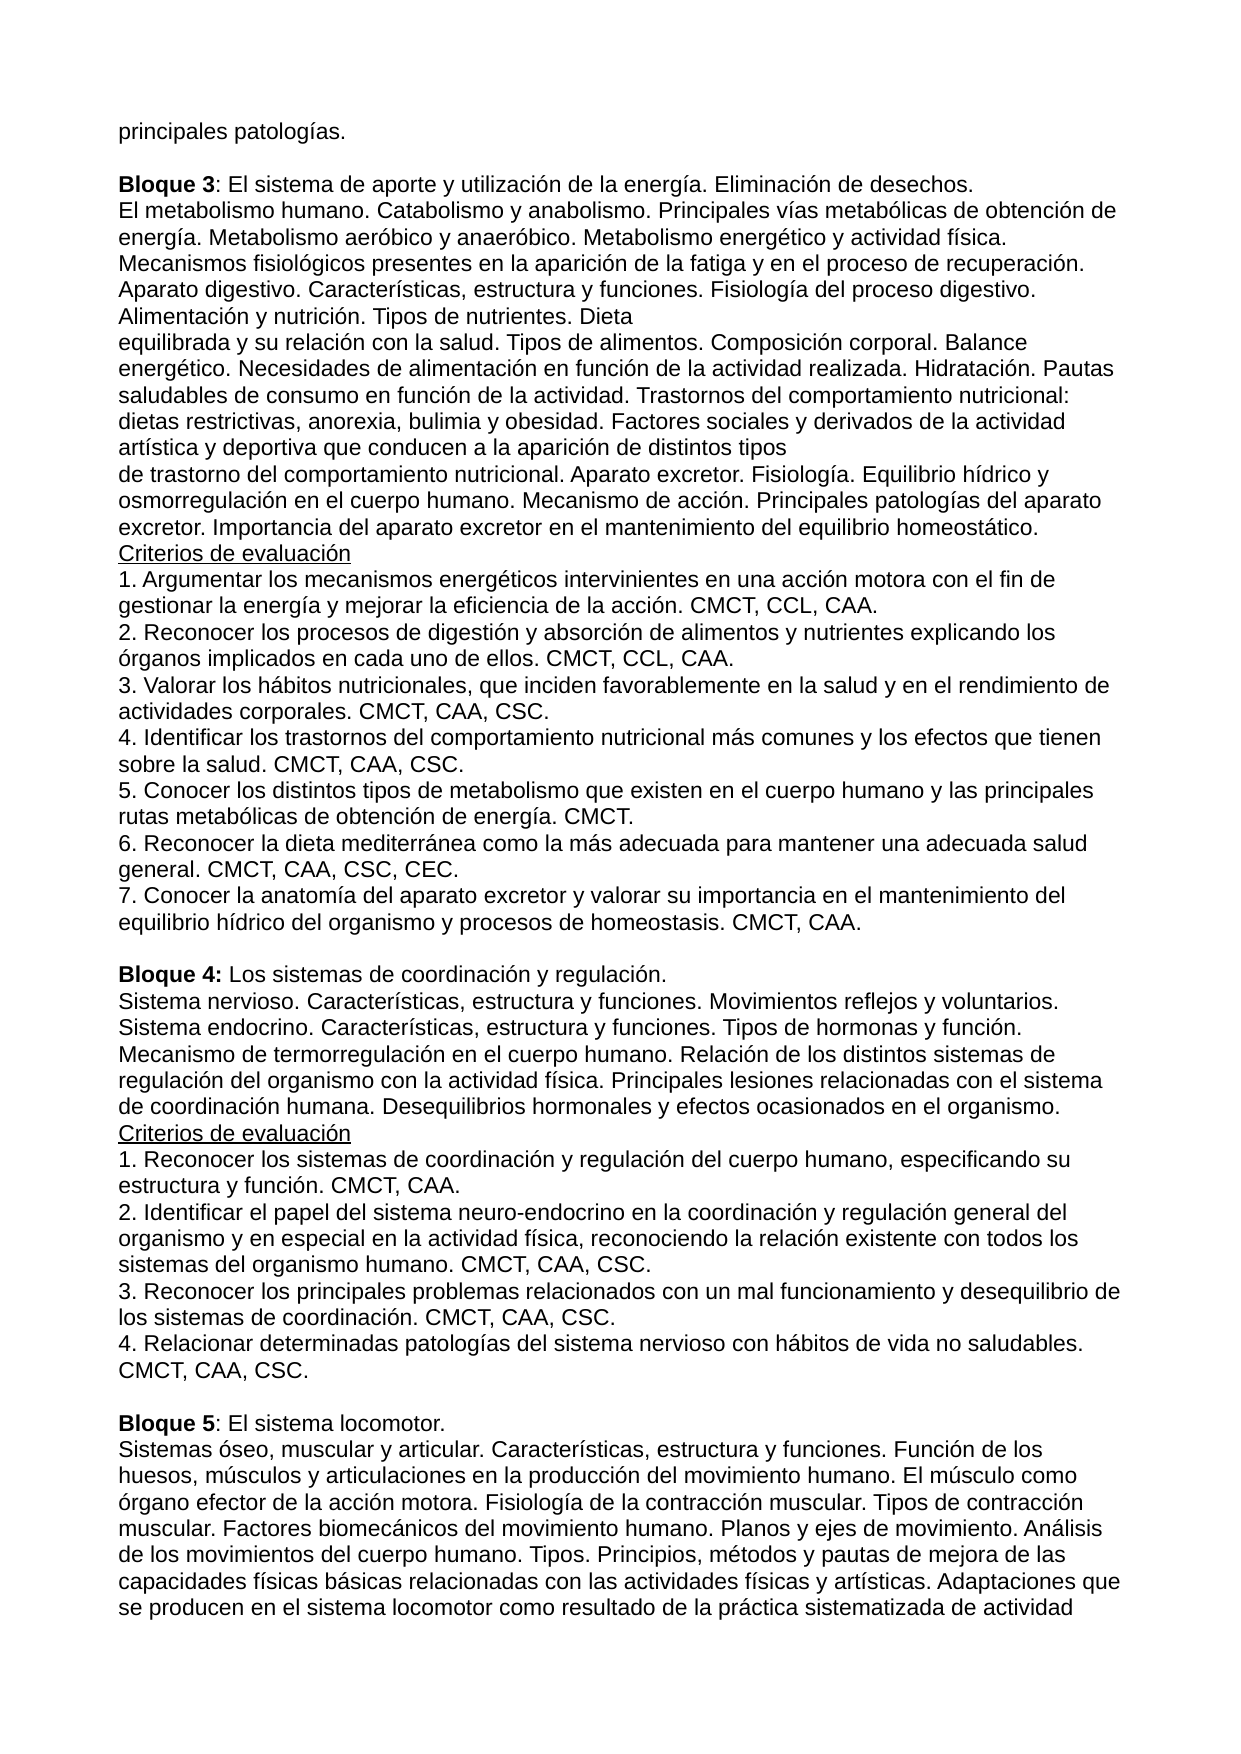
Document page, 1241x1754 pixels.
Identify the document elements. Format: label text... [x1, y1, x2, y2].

text 3. Valorar los hábitos nutricionales, que inciden favorablemente en la salud y en el rendimiento de actividades corporales. CMCT, CAA, CSC. [118, 672, 1122, 724]
text 5. Conocer los distintos tipos de metabolismo que existen en el cuerpo humano y las principales rutas metabólicas de obtención de energía. CMCT. [118, 777, 1122, 830]
text 4. Identificar los trastornos del comportamiento nutricional más comunes y los efectos que tienen sobre la salud. CMCT, CAA, CSC. [118, 724, 1122, 777]
text de trastorno del comportamiento nutricional. Aparato excretor. Fisiología. Equilibrio hídrico y osmorregulación en el cuerpo humano. Mecanismo de acción. Principales patologías del aparato excretor. Importancia del aparato excretor en el mantenimiento del equilibrio homeostático. [118, 461, 1122, 540]
text Sistemas óseo, muscular y articular. Características, estructura y funciones. Función de los huesos, músculos y articulaciones en la producción del movimiento humano. El músculo como órgano efector de la acción motora. Fisiología de la contracción muscular. Tipos de contracción muscular. Factores biomecánicos del movimiento humano. Planos y ejes de movimiento. Análisis de los movimientos del cuerpo humano. Tipos. Principios, métodos y pautas de mejora de las capacidades físicas básicas relacionadas con las actividades físicas y artísticas. Adaptaciones que se producen en el sistema locomotor como resultado de la práctica sistematizada de actividad [118, 1436, 1122, 1620]
text 1. Reconocer los sistemas de coordinación y regulación del cuerpo humano, especificando su estructura y función. CMCT, CAA. [118, 1146, 1122, 1199]
text equilibrada y su relación con la salud. Tipos de alimentos. Composición corporal. Balance energético. Necesidades de alimentación en función de la actividad realizada. Hidratación. Pautas saludables de consumo en función de la actividad. Trastornos del comportamiento nutricional: dietas restrictivas, anorexia, bulimia y obesidad. Factores sociales y derivados de la actividad artística y deportiva que conducen a la aparición de distintos tipos [118, 329, 1122, 461]
text Bloque 4: Los sistemas de coordinación y regulación. [118, 961, 1122, 988]
text principales patologías. [118, 118, 1122, 144]
text 6. Reconocer la dieta mediterránea como la más adecuada para mantener una adecuada salud general. CMCT, CAA, CSC, CEC. [118, 830, 1122, 882]
text Sistema nervioso. Características, estructura y funciones. Movimientos reflejos y voluntarios. Sistema endocrino. Características, estructura y funciones. Tipos de hormonas y función. Mecanismo de termorregulación en el cuerpo humano. Relación de los distintos sistemas de regulación del organismo con la actividad física. Principales lesiones relacionadas con el sistema de coordinación humana. Desequilibrios hormonales y efectos ocasionados en el organismo. [118, 988, 1122, 1119]
text El metabolismo humano. Catabolismo y anabolismo. Principales vías metabólicas de obtención de energía. Metabolismo aeróbico y anaeróbico. Metabolismo energético y actividad física. Mecanismos fisiológicos presentes en la aparición de la fatiga y en el proceso de recuperación. Aparato digestivo. Características, estructura y funciones. Fisiología del proceso digestivo. Alimentación y nutrición. Tipos de nutrientes. Dieta [118, 197, 1122, 329]
text Criterios de evaluación [118, 540, 1122, 566]
text 2. Reconocer los procesos de digestión y absorción de alimentos y nutrientes explicando los órganos implicados en cada uno de ellos. CMCT, CCL, CAA. [118, 619, 1122, 672]
text Bloque 5: El sistema locomotor. [118, 1409, 1122, 1436]
text 2. Identificar el papel del sistema neuro-endocrino en la coordinación y regulación general del organismo y en especial en la actividad física, reconociendo la relación existente con todos los sistemas del organismo humano. CMCT, CAA, CSC. [118, 1199, 1122, 1278]
text 7. Conocer la anatomía del aparato excretor y valorar su importancia en el mantenimiento del equilibrio hídrico del organismo y procesos de homeostasis. CMCT, CAA. [118, 882, 1122, 935]
text Criterios de evaluación [118, 1119, 1122, 1146]
text 4. Relacionar determinadas patologías del sistema nervioso con hábitos de vida no saludables. CMCT, CAA, CSC. [118, 1330, 1122, 1383]
text 3. Reconocer los principales problemas relacionados con un mal funcionamiento y desequilibrio de los sistemas de coordinación. CMCT, CAA, CSC. [118, 1278, 1122, 1330]
text 1. Argumentar los mecanismos energéticos intervinientes en una acción motora con el fin de gestionar la energía y mejorar la eficiencia de la acción. CMCT, CCL, CAA. [118, 566, 1122, 619]
text Bloque 3: El sistema de aporte y utilización de la energía. Eliminación de desechos. [118, 171, 1122, 197]
